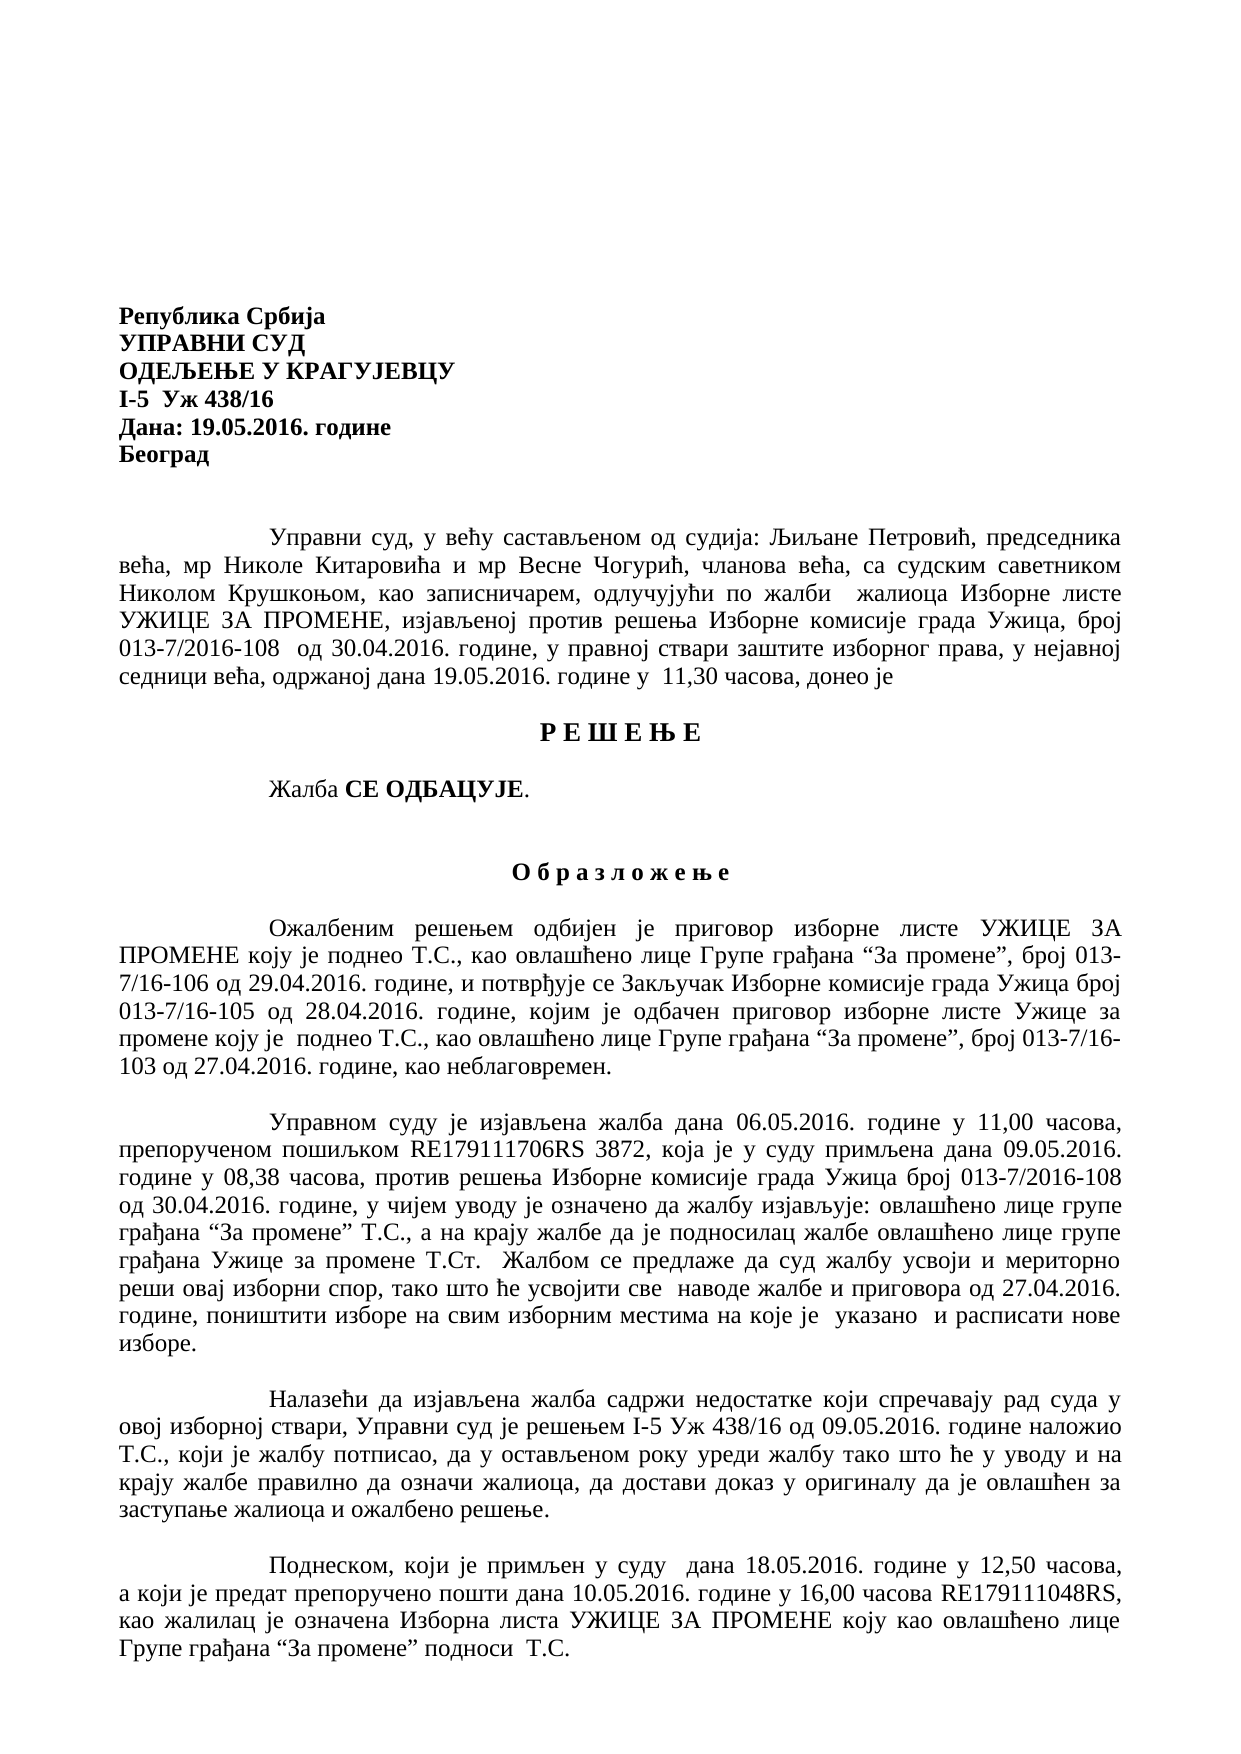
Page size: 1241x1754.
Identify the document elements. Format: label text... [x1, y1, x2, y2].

text Дана: 19.05.2016. године [118, 413, 1122, 440]
text ОДEЉЕЊЕ У КРАГУЈЕВЦУ [118, 357, 1122, 385]
text Београд [118, 440, 1122, 468]
text Република Србија [118, 302, 1122, 329]
text Поднеском, који је примљен у суду дана 18.05.2016. године у 12,50 часова, а који је предат препоручено пошти дана 10.05.2016. године у 16,00 часова RE179111048RS, као жалилац је означена Изборна листа УЖИЦЕ ЗА ПРОМЕНЕ коју као овлашћено лице Групе грађана “За промене” подноси Т.С. [118, 1551, 1122, 1662]
text Р Е Ш Е Њ Е [118, 717, 1122, 747]
text УПРАВНИ СУД [118, 329, 1122, 357]
text Налазећи да изјављена жалба садржи недостатке који спречавају рад суда у овој изборној ствари, Управни суд је решењем I-5 Уж 438/16 од 09.05.2016. године наложио Т.С., који је жалбу потписао, да у остављеном року уреди жалбу тако што ће у уводу и на крају жалбе правилно да означи жалиоца, да достави доказ у оригиналу да је овлашћен за заступање жалиоца и ожалбено решење. [118, 1385, 1122, 1523]
text Жалба СЕ ОДБАЦУЈЕ. [118, 775, 1122, 803]
text Управном суду је изјављена жалба дана 06.05.2016. године у 11,00 часова, препорученом пошиљком RE179111706RS 3872, која је у суду примљена дана 09.05.2016. године у 08,38 часова, против решења Изборне комисије града Ужица број 013-7/2016-108 од 30.04.2016. године, у чијем уводу је означено да жалбу изјављује: овлашћено лице групе грађана “За промене” Т.С., а на крају жалбе да је подносилац жалбе овлашћено лице групе грађана Ужице за промене Т.Ст. Жалбом се предлаже да суд жалбу усвоји и мериторно реши овај изборни спор, тако што ће усвојити све наводе жалбе и приговора од 27.04.2016. године, поништити изборе на свим изборним местима на које је указано и расписати нове изборе. [118, 1108, 1122, 1357]
text О б р а з л о ж е њ е [118, 858, 1122, 886]
text Ожалбеним решењем одбијен је приговор изборне листе УЖИЦЕ ЗА ПРОМЕНЕ коју је поднео Т.С., као овлашћено лице Групе грађана “За промене”, број 013-7/16-106 од 29.04.2016. године, и потврђује се Закључак Изборне комисије града Ужица број 013-7/16-105 од 28.04.2016. године, којим је одбачен приговор изборне листе Ужице за промене коју је поднео Т.С., као овлашћено лице Групе грађана “За промене”, број 013-7/16-103 од 27.04.2016. године, као неблаговремен. [118, 914, 1122, 1080]
text Управни суд, у већу састављеном од судија: Љиљане Петровић, председника већа, мр Николе Китаровића и мр Весне Чогурић, чланова већа, са судским саветником Николом Крушкоњом, као записничарем, одлучујући по жалби жалиоца Изборне листе УЖИЦЕ ЗА ПРОМЕНЕ, изјављеној против решења Изборне комисије града Ужица, број 013-7/2016-108 од 30.04.2016. године, у правној ствари заштите изборног права, у нејавној седници већа, одржаној дана 19.05.2016. године у 11,30 часова, донео је [118, 523, 1122, 690]
text I-5 Уж 438/16 [118, 385, 1122, 413]
